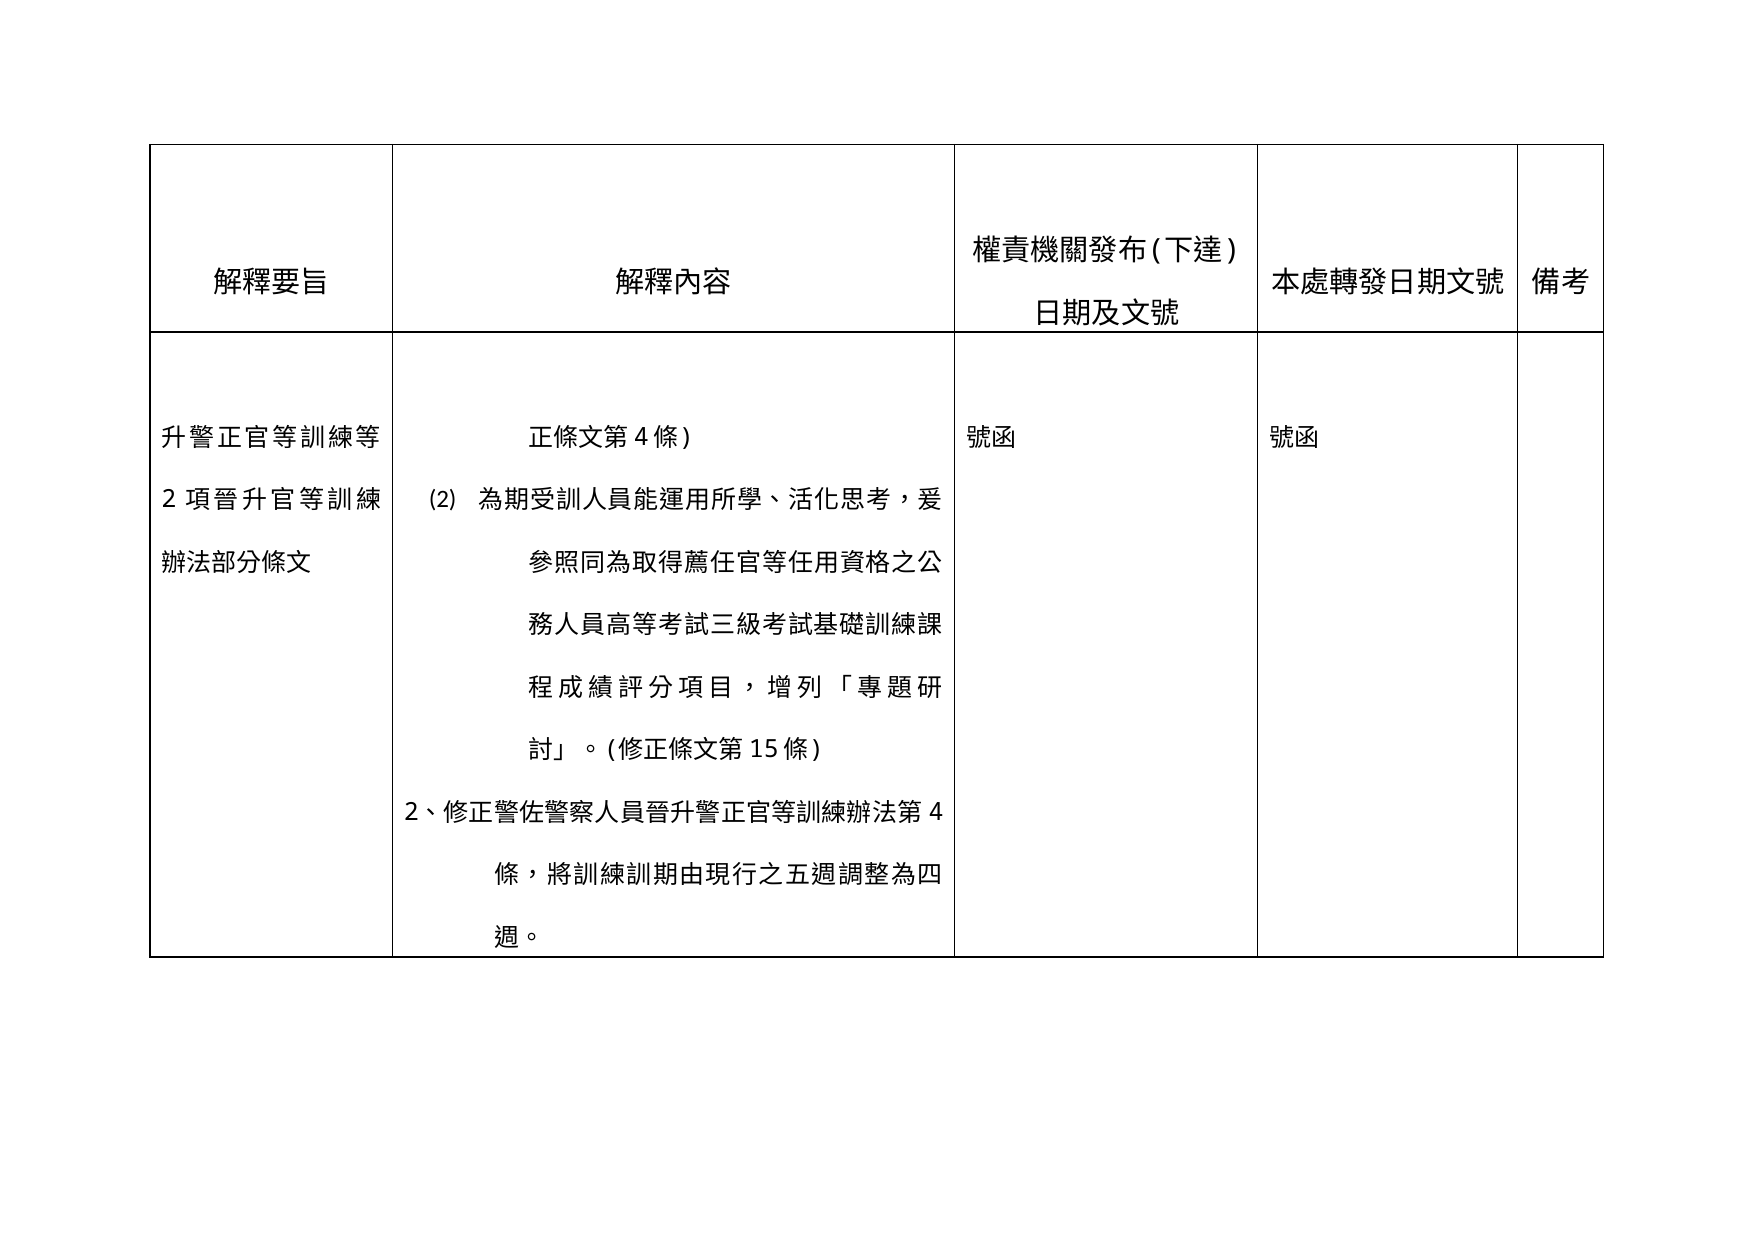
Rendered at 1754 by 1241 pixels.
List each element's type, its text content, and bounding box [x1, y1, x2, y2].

table_cell 升警正官等訓練等2項晉升官等訓練辦法部分條文 [151, 333, 392, 956]
table_cell 號函 [955, 333, 1257, 956]
table_header 解釋內容 [393, 145, 954, 331]
table_header 備考 [1518, 145, 1603, 331]
table_cell 號函 [1258, 333, 1517, 956]
table_header 本處轉發日期文號 [1258, 145, 1517, 331]
table_header 權責機關發布(下達)日期及文號 [955, 145, 1257, 331]
table_header 解釋要旨 [151, 145, 392, 331]
table_cell [1518, 333, 1603, 956]
table_cell 委任公務人員晉升薦任官等訓練辦法修正重點如下： 訓練訓期由現行之五週調整為四週。(修正條文第4條) 為期受訓人員能運用所學、活化思考，爰參照同為取得薦任官等任用資格之公務人員高等考試三級考試基礎訓練課程成績評分項目，增列「專題研討」。(修正條文第15條) 修正警佐警察人員晉升警正官等訓練辦法第4條，將訓練訓期由現行之五週調整為四週。 [393, 333, 954, 956]
